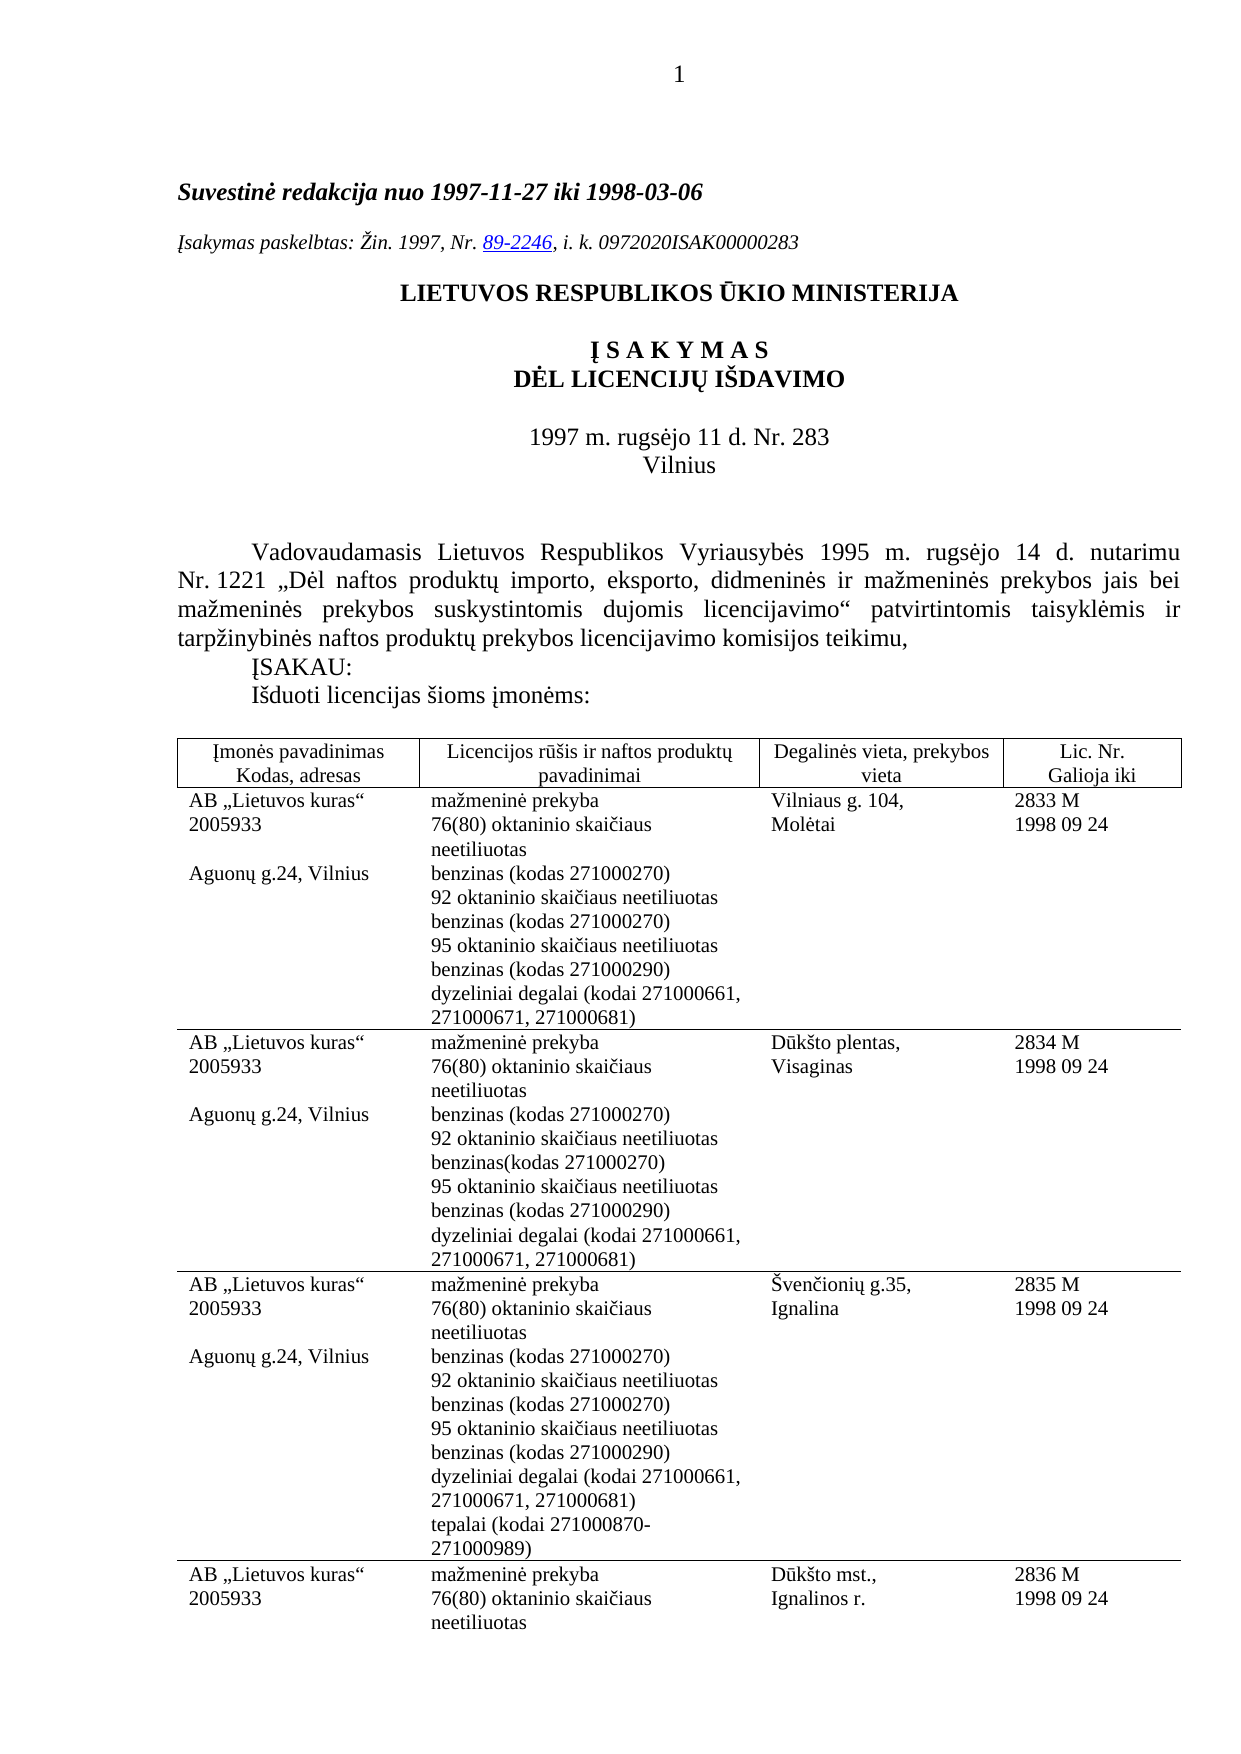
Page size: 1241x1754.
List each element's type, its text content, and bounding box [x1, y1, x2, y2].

table_cell 76(80) oktaninio skaičiaus neetiliuotas [420, 1054, 759, 1102]
table_cell [1003, 957, 1181, 981]
table_cell [760, 1512, 1003, 1560]
text 1997 m. rugsėjo 11 d. Nr. 283 [177, 422, 1181, 451]
table_cell [1003, 885, 1181, 909]
table_cell [1003, 1464, 1181, 1488]
table_cell [760, 1150, 1003, 1174]
table_cell [177, 1199, 419, 1222]
table_cell [177, 885, 419, 909]
table_cell [1003, 1416, 1181, 1440]
table_cell [1003, 861, 1181, 884]
table_cell dyzeliniai degalai (kodai 271000661, [420, 1223, 759, 1247]
table_cell AB „Lietuvos kuras“ [177, 1030, 419, 1054]
table_cell [177, 1464, 419, 1488]
table_cell [1003, 1199, 1181, 1222]
table_cell benzinas (kodas 271000270) [420, 1392, 759, 1416]
table_cell Molėtai [760, 813, 1003, 861]
table_cell 1998 09 24 [1003, 1296, 1181, 1344]
table_header Degalinės vieta, prekybos vieta [760, 739, 1003, 787]
table_cell [177, 957, 419, 981]
table_cell [1003, 1223, 1181, 1247]
table_cell benzinas (kodas 271000270) [420, 909, 759, 933]
table_cell [760, 1005, 1003, 1029]
table_cell benzinas (kodas 271000270) [420, 861, 759, 884]
table_cell tepalai (kodai 271000870-271000989) [420, 1512, 759, 1560]
table_cell [760, 1223, 1003, 1247]
table_cell [177, 1247, 419, 1271]
table_cell [760, 1392, 1003, 1416]
table_cell [760, 1440, 1003, 1464]
table_cell 76(80) oktaninio skaičiaus neetiliuotas [420, 1296, 759, 1344]
table_cell [760, 861, 1003, 884]
table_cell [760, 981, 1003, 1005]
table_cell 2834 M [1003, 1030, 1181, 1054]
text Vadovaudamasis Lietuvos Respublikos Vyriausybės 1995 m. rugsėjo 14 d. nutarimu Nr. 1221 „Dėl naftos produktų importo, eksporto, didmeninės ir mažmeninės prekybos jais bei mažmeninės prekybos suskystintomis dujomis licencijavimo“ patvirtintomis taisyklėmis ir tarpžinybinės naftos produktų prekybos licencijavimo komisijos teikimu, [177, 537, 1181, 652]
table_cell [177, 1368, 419, 1392]
table_cell [1003, 1368, 1181, 1392]
table_cell benzinas (kodas 271000290) [420, 1440, 759, 1464]
table_cell AB „Lietuvos kuras“ [177, 1272, 419, 1296]
table_cell mažmeninė prekyba [420, 788, 759, 812]
table_cell mažmeninė prekyba [420, 1030, 759, 1054]
text DĖL LICENCIJŲ IŠDAVIMO [177, 364, 1181, 393]
table_header Lic. Nr. Galioja iki [1004, 739, 1181, 787]
table_cell 271000671, 271000681) [420, 1247, 759, 1271]
table_cell 2833 M [1003, 788, 1181, 812]
table_cell Aguonų g.24, Vilnius [177, 1102, 419, 1126]
table_cell Aguonų g.24, Vilnius [177, 1344, 419, 1368]
table_cell mažmeninė prekyba [420, 1272, 759, 1296]
table_cell [760, 1368, 1003, 1392]
table_cell [760, 909, 1003, 933]
text Į S A K Y M A S [177, 336, 1181, 364]
table_cell [1003, 1344, 1181, 1368]
table_cell dyzeliniai degalai (kodai 271000661, [420, 981, 759, 1005]
table_cell [1003, 1392, 1181, 1416]
table_cell [1003, 1102, 1181, 1126]
table_header Įmonės pavadinimas Kodas, adresas [178, 739, 419, 787]
table_cell [177, 1126, 419, 1150]
table_cell 95 oktaninio skaičiaus neetiliuotas [420, 1174, 759, 1198]
table_cell [760, 1464, 1003, 1488]
table_cell [1003, 1488, 1181, 1512]
table_cell [760, 1344, 1003, 1368]
table_cell dyzeliniai degalai (kodai 271000661, [420, 1464, 759, 1488]
table_cell [760, 1199, 1003, 1222]
table_cell [1003, 1440, 1181, 1464]
table_cell AB „Lietuvos kuras“ [177, 1561, 419, 1586]
table_cell Dūkšto plentas, [760, 1030, 1003, 1054]
table_cell Vilniaus g. 104, [760, 788, 1003, 812]
table_cell 2005933 [177, 1586, 419, 1634]
table_cell [760, 933, 1003, 957]
table_cell Visaginas [760, 1054, 1003, 1102]
table_cell benzinas (kodas 271000290) [420, 1199, 759, 1222]
text ĮSAKAU: [177, 652, 1181, 681]
table_cell [760, 885, 1003, 909]
table_cell 76(80) oktaninio skaičiaus neetiliuotas [420, 813, 759, 861]
table_cell [760, 1174, 1003, 1198]
table_cell benzinas(kodas 271000270) [420, 1150, 759, 1174]
table_cell [177, 1150, 419, 1174]
table_cell [1003, 1150, 1181, 1174]
table_cell Dūkšto mst., [760, 1561, 1003, 1586]
table_cell 2835 M [1003, 1272, 1181, 1296]
table_cell [177, 1223, 419, 1247]
table_cell [1003, 1005, 1181, 1029]
table_cell [1003, 1247, 1181, 1271]
text Įsakymas paskelbtas: Žin. 1997, Nr. 89-2246, i. k. 0972020ISAK00000283 [177, 230, 1181, 254]
table_cell [1003, 933, 1181, 957]
table_cell 92 oktaninio skaičiaus neetiliuotas [420, 1368, 759, 1392]
table_cell Švenčionių g.35, [760, 1272, 1003, 1296]
table_cell [177, 1416, 419, 1440]
table_cell 271000671, 271000681) [420, 1005, 759, 1029]
table_header Licencijos rūšis ir naftos produktų pavadinimai [420, 739, 759, 787]
table_cell [1003, 981, 1181, 1005]
table_cell 2005933 [177, 1296, 419, 1344]
table_cell [177, 933, 419, 957]
table_cell [177, 1174, 419, 1198]
table_cell 1998 09 24 [1003, 813, 1181, 861]
table_cell [760, 1247, 1003, 1271]
table_cell [177, 1392, 419, 1416]
table_cell [1003, 1512, 1181, 1560]
table_cell 271000671, 271000681) [420, 1488, 759, 1512]
text Vilnius [177, 451, 1181, 479]
text Išduoti licencijas šioms įmonėms: [177, 681, 1181, 709]
table_cell benzinas (kodas 271000270) [420, 1102, 759, 1126]
table_cell 2836 M [1003, 1561, 1181, 1586]
table_cell [177, 1005, 419, 1029]
text Suvestinė redakcija nuo 1997-11-27 iki 1998-03-06 [177, 177, 1181, 206]
table_cell [760, 1102, 1003, 1126]
table_cell [760, 1126, 1003, 1150]
table_cell mažmeninė prekyba [420, 1561, 759, 1586]
text LIETUVOS RESPUBLIKOS ŪKIO MINISTERIJA [177, 278, 1181, 307]
table_cell 95 oktaninio skaičiaus neetiliuotas [420, 1416, 759, 1440]
table_cell 1998 09 24 [1003, 1586, 1181, 1634]
table_cell AB „Lietuvos kuras“ [177, 788, 419, 812]
table_cell 92 oktaninio skaičiaus neetiliuotas [420, 1126, 759, 1150]
table_cell 1998 09 24 [1003, 1054, 1181, 1102]
table_cell 2005933 [177, 1054, 419, 1102]
table_cell [177, 1440, 419, 1464]
table_cell [1003, 1174, 1181, 1198]
table_cell 2005933 [177, 813, 419, 861]
table_cell [1003, 1126, 1181, 1150]
table_cell 92 oktaninio skaičiaus neetiliuotas [420, 885, 759, 909]
table_cell benzinas (kodas 271000270) [420, 1344, 759, 1368]
table_cell [177, 1488, 419, 1512]
table_cell benzinas (kodas 271000290) [420, 957, 759, 981]
table_cell [760, 1416, 1003, 1440]
table_cell Ignalina [760, 1296, 1003, 1344]
table_cell 76(80) oktaninio skaičiaus neetiliuotas [420, 1586, 759, 1634]
table_cell Aguonų g.24, Vilnius [177, 861, 419, 884]
table_cell [177, 981, 419, 1005]
table_cell 95 oktaninio skaičiaus neetiliuotas [420, 933, 759, 957]
table_cell [177, 909, 419, 933]
table_cell [177, 1512, 419, 1560]
table_cell [1003, 909, 1181, 933]
table_cell Ignalinos r. [760, 1586, 1003, 1634]
table_cell [760, 1488, 1003, 1512]
table_cell [760, 957, 1003, 981]
